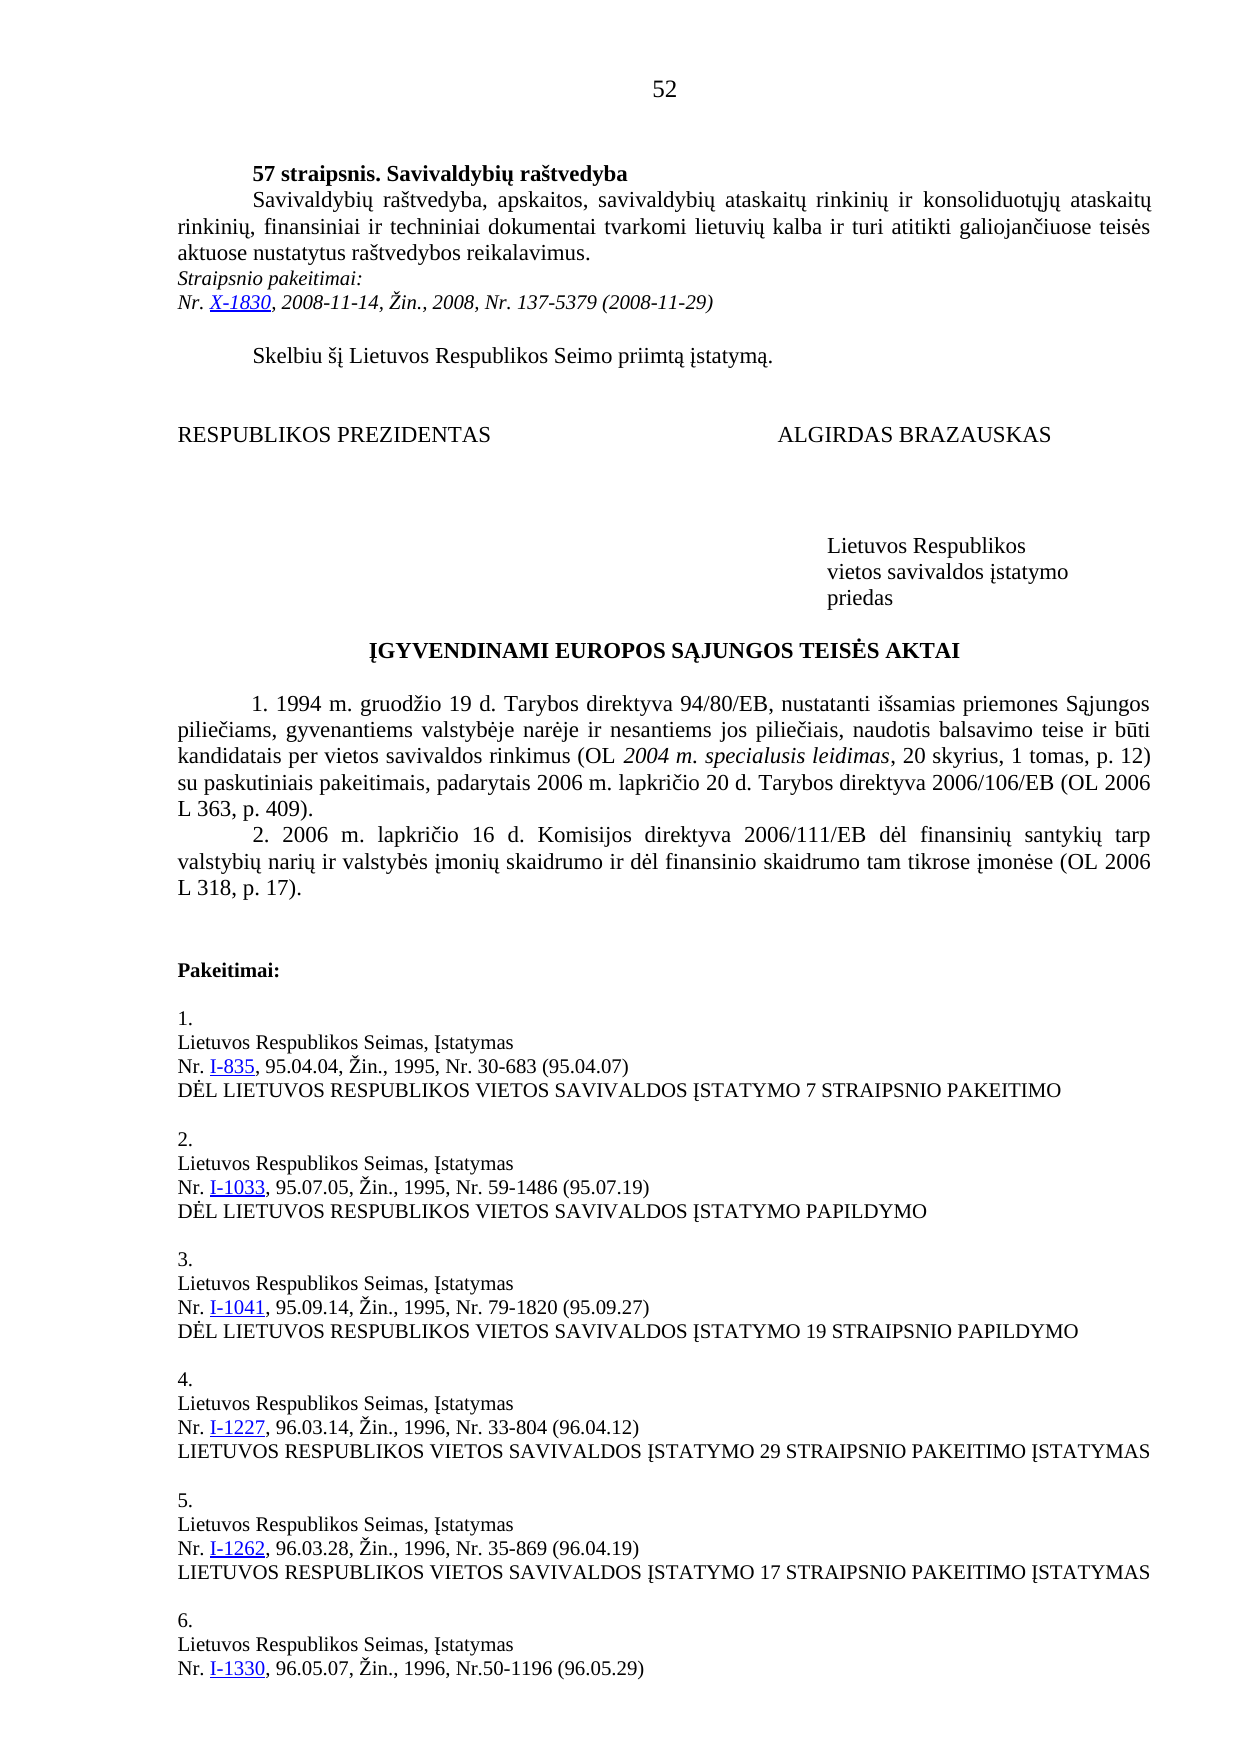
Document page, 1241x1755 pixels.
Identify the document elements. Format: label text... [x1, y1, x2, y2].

text Straipsnio pakeitimai: [177, 266, 1152, 289]
text Nr. I-1227, 96.03.14, Žin., 1996, Nr. 33-804 (96.04.12) [177, 1415, 1152, 1439]
text Nr. I-835, 95.04.04, Žin., 1995, Nr. 30-683 (95.04.07) [177, 1054, 1152, 1078]
text 3. [177, 1247, 1152, 1271]
text Lietuvos Respublikos Seimas, Įstatymas [177, 1271, 1152, 1295]
text 6. [177, 1608, 1152, 1632]
text ĮGYVENDINAMI EUROPOS SĄJUNGOS TEISĖS AKTAI [177, 637, 1152, 663]
text Lietuvos Respublikos Seimas, Įstatymas [177, 1632, 1152, 1656]
text priedas [177, 584, 1152, 611]
text DĖL LIETUVOS RESPUBLIKOS VIETOS SAVIVALDOS ĮSTATYMO PAPILDYMO [177, 1199, 1152, 1223]
text Nr. I-1041, 95.09.14, Žin., 1995, Nr. 79-1820 (95.09.27) [177, 1295, 1152, 1319]
text Lietuvos Respublikos [177, 532, 1152, 558]
text Nr. I-1330, 96.05.07, Žin., 1996, Nr.50-1196 (96.05.29) [177, 1656, 1152, 1680]
text Nr. I-1033, 95.07.05, Žin., 1995, Nr. 59-1486 (95.07.19) [177, 1175, 1152, 1199]
text 2. 2006 m. lapkričio 16 d. Komisijos direktyva 2006/111/EB dėl finansinių santykių tarp valstybių narių ir valstybės įmonių skaidrumo ir dėl finansinio skaidrumo tam tikrose įmonėse (OL 2006 L 318, p. 17). [177, 822, 1152, 901]
text Lietuvos Respublikos Seimas, Įstatymas [177, 1391, 1152, 1415]
text 1. 1994 m. gruodžio 19 d. Tarybos direktyva 94/80/EB, nustatanti išsamias priemones Sąjungos piliečiams, gyvenantiems valstybėje narėje ir nesantiems jos piliečiais, naudotis balsavimo teise ir būti kandidatais per vietos savivaldos rinkimus (OL 2004 m. specialusis leidimas, 20 skyrius, 1 tomas, p. 12) su paskutiniais pakeitimais, padarytais 2006 m. lapkričio 20 d. Tarybos direktyva 2006/106/EB (OL 2006 L 363, p. 409). [177, 690, 1152, 822]
text Lietuvos Respublikos Seimas, Įstatymas [177, 1151, 1152, 1175]
text 2. [177, 1127, 1152, 1151]
text DĖL LIETUVOS RESPUBLIKOS VIETOS SAVIVALDOS ĮSTATYMO 19 STRAIPSNIO PAPILDYMO [177, 1319, 1152, 1343]
text LIETUVOS RESPUBLIKOS VIETOS SAVIVALDOS ĮSTATYMO 17 STRAIPSNIO PAKEITIMO ĮSTATYMAS [177, 1560, 1152, 1584]
text 57 straipsnis. Savivaldybių raštvedyba [177, 160, 1152, 186]
text Nr. X-1830, 2008-11-14, Žin., 2008, Nr. 137-5379 (2008-11-29) [177, 289, 1152, 314]
text 1. [177, 1006, 1152, 1030]
text RESPUBLIKOS PREZIDENTAS ALGIRDAS BRAZAUSKAS [177, 421, 1152, 448]
text LIETUVOS RESPUBLIKOS VIETOS SAVIVALDOS ĮSTATYMO 29 STRAIPSNIO PAKEITIMO ĮSTATYMAS [177, 1439, 1152, 1463]
text Skelbiu šį Lietuvos Respublikos Seimo priimtą įstatymą. [177, 342, 1152, 369]
text vietos savivaldos įstatymo [177, 558, 1152, 584]
text DĖL LIETUVOS RESPUBLIKOS VIETOS SAVIVALDOS ĮSTATYMO 7 STRAIPSNIO PAKEITIMO [177, 1078, 1152, 1102]
text Pakeitimai: [177, 958, 1152, 982]
text 4. [177, 1367, 1152, 1391]
text Lietuvos Respublikos Seimas, Įstatymas [177, 1030, 1152, 1054]
text Savivaldybių raštvedyba, apskaitos, savivaldybių ataskaitų rinkinių ir konsoliduotųjų ataskaitų rinkinių, finansiniai ir techniniai dokumentai tvarkomi lietuvių kalba ir turi atitikti galiojančiuose teisės aktuose nustatytus raštvedybos reikalavimus. [177, 186, 1152, 266]
text Lietuvos Respublikos Seimas, Įstatymas [177, 1512, 1152, 1536]
text 5. [177, 1487, 1152, 1512]
text Nr. I-1262, 96.03.28, Žin., 1996, Nr. 35-869 (96.04.19) [177, 1536, 1152, 1560]
